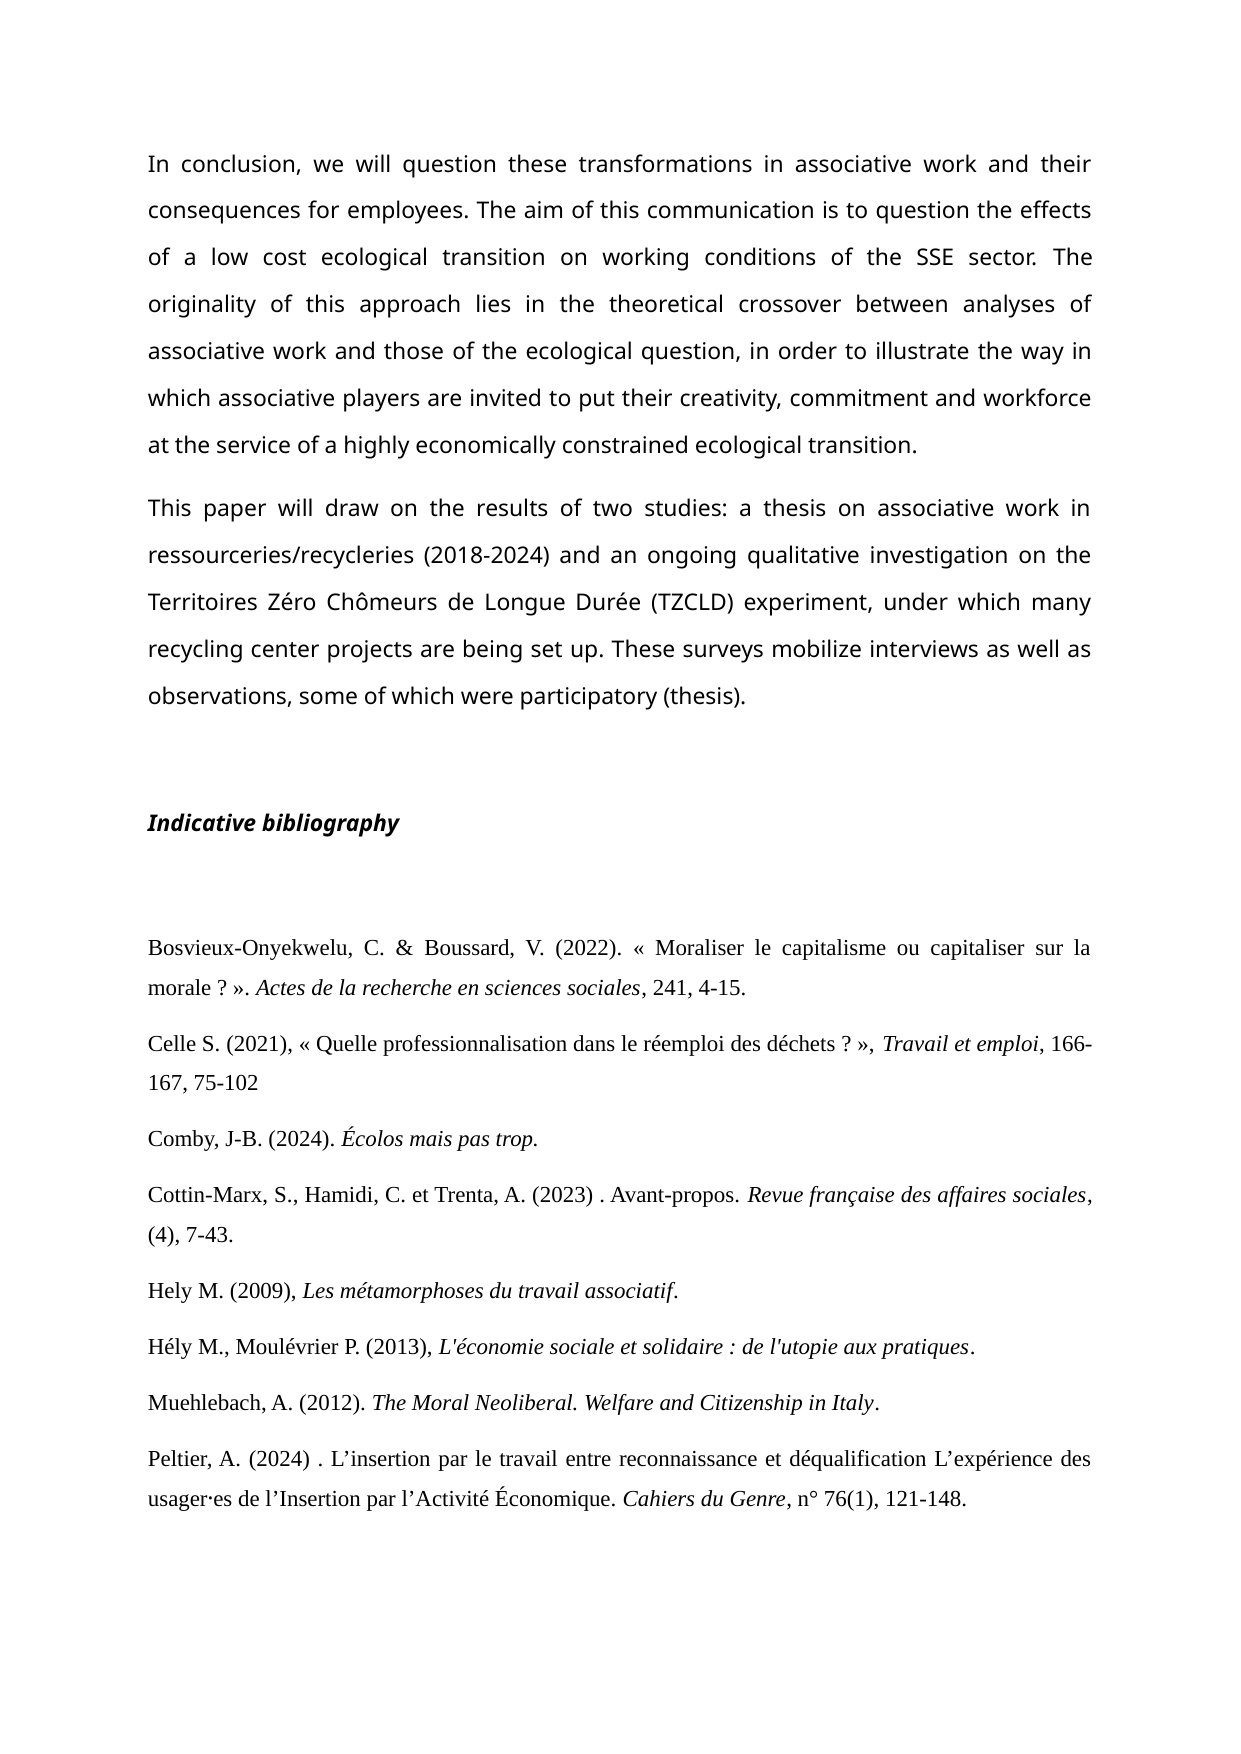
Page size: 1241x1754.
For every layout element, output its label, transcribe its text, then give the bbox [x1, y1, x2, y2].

text Peltier, A. (2024) . L’insertion par le travail entre reconnaissance et déqualification L’expérience des usagerꞏes de l’Insertion par l’Activité Économique. Cahiers du Genre, n° 76(1), 121-148. [148, 1446, 1093, 1511]
text Bosvieux-Onyekwelu, C. & Boussard, V. (2022). « Moraliser le capitalisme ou capitaliser sur la morale ? ». Actes de la recherche en sciences sociales, 241, 4-15. [148, 934, 1093, 1000]
text This paper will draw on the results of two studies: a thesis on associative work in ressourceries/recycleries (2018-2024) and an ongoing qualitative investigation on the Territoires Zéro Chômeurs de Longue Durée (TZCLD) experiment, under which many recycling center projects are being set up. These surveys mobilize interviews as well as observations, some of which were participatory (thesis). [148, 492, 1093, 711]
text Cottin-Marx, S., Hamidi, C. et Trenta, A. (2023) . Avant-propos. Revue française des affaires sociales, (4), 7-43. [148, 1181, 1093, 1247]
text Hely M. (2009), Les métamorphoses du travail associatif. [148, 1277, 1093, 1303]
text Comby, J-B. (2024). Écolos mais pas trop. [148, 1125, 1093, 1152]
text Indicative bibliography [148, 807, 1093, 838]
text Muehlebach, A. (2012). The Moral Neoliberal. Welfare and Citizenship in Italy. [148, 1389, 1093, 1416]
text Hély M., Moulévrier P. (2013), L'économie sociale et solidaire : de l'utopie aux pratiques. [148, 1333, 1093, 1359]
text In conclusion, we will question these transformations in associative work and their consequences for employees. The aim of this communication is to question the effects of a low cost ecological transition on working conditions of the SSE sector. The originality of this approach lies in the theoretical crossover between analyses of associative work and those of the ecological question, in order to illustrate the way in which associative players are invited to put their creativity, commitment and workforce at the service of a highly economically constrained ecological transition. [148, 148, 1093, 460]
text Celle S. (2021), « Quelle professionnalisation dans le réemploi des déchets ? », Travail et emploi, 166-167, 75-102 [148, 1030, 1093, 1096]
